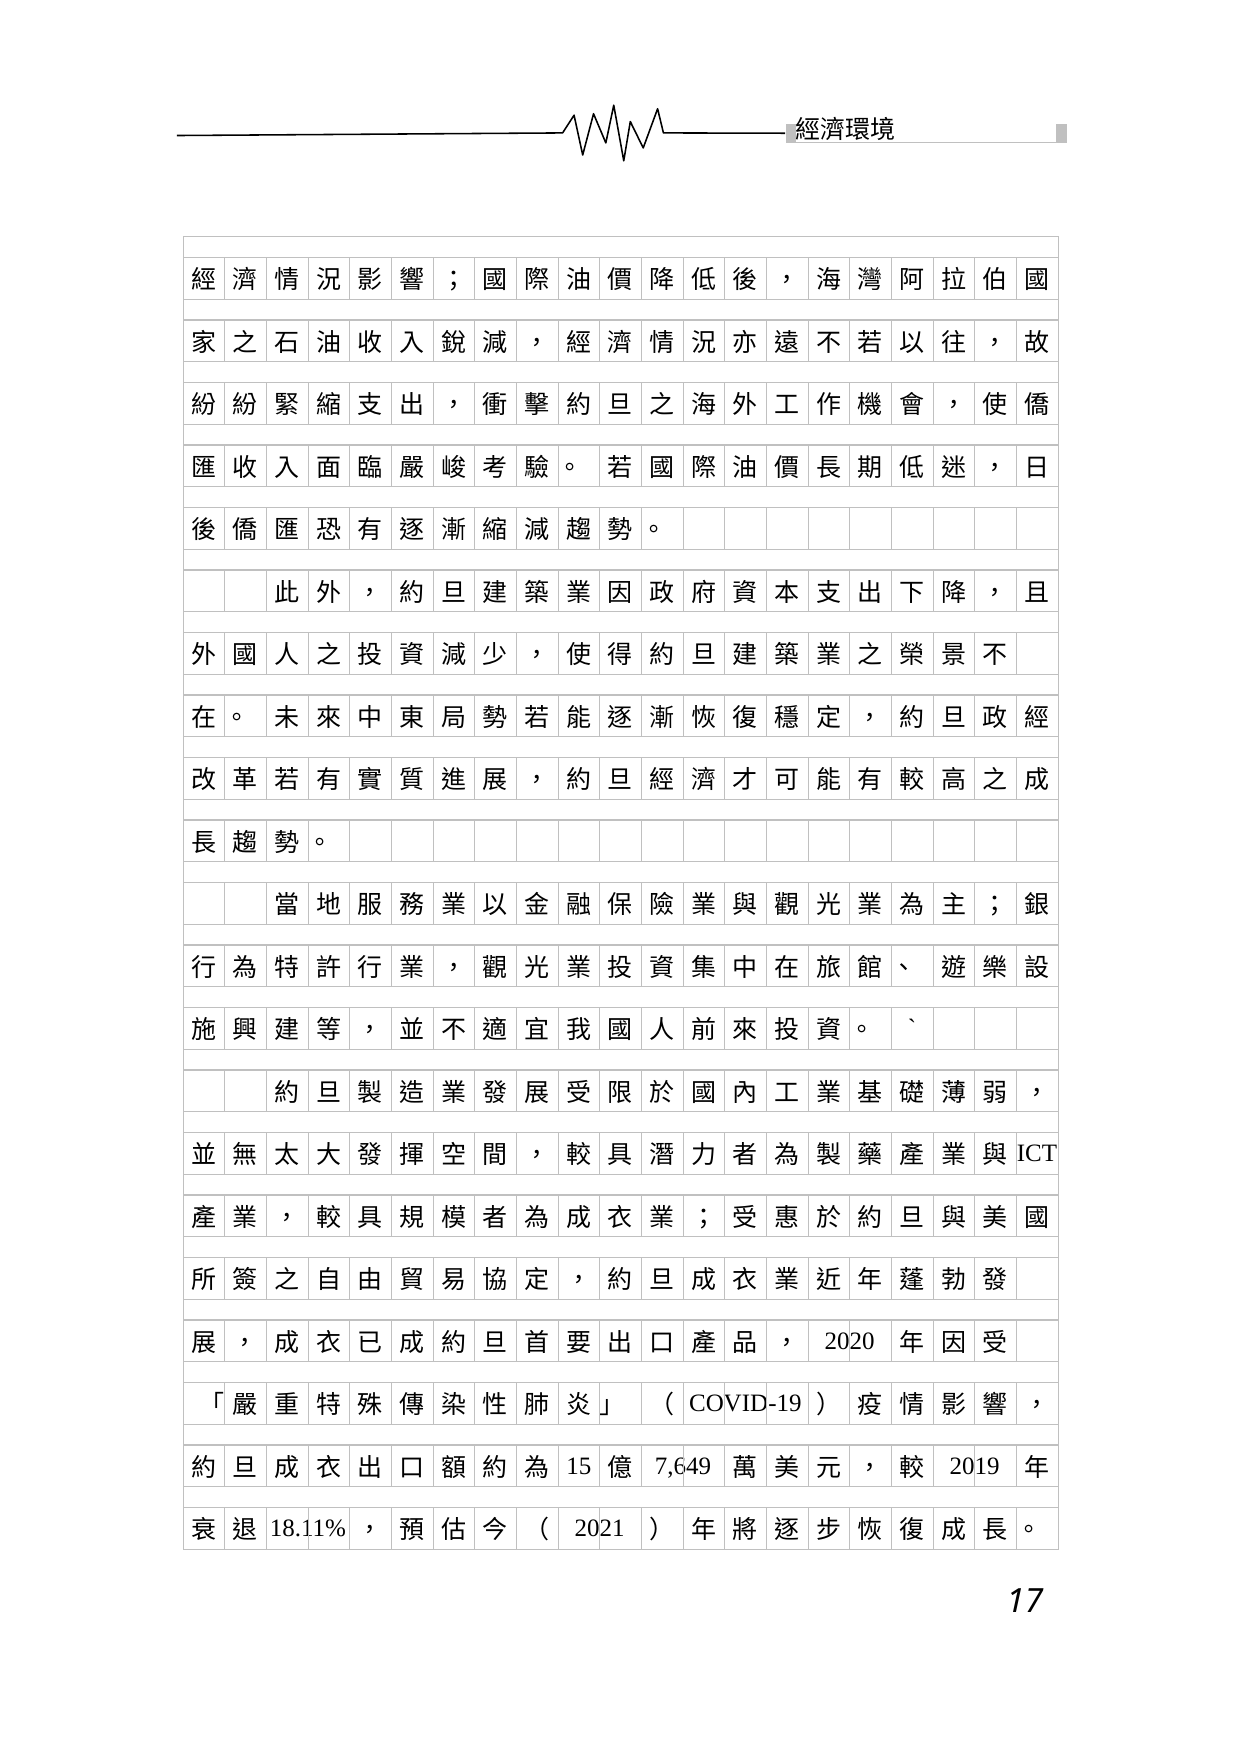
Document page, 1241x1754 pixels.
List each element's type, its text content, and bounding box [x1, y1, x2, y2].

text 許 [309, 946, 349, 986]
text 約旦在國外的僑民約80萬人，約占約旦公民總數的11.4%，其中大部分在海灣國家，僑匯收入約占約旦GDP總值之10%，2020年其匯款總額約為30.36億美元 ，較2019年匯款總額33.41億美元減少9.1%。在全球金融風暴期間，有許多約旦人在海灣國家被遣散，加之中東、北非政治動盪不安等因素，加上「嚴重特殊傳染性肺炎」（COVID-19）疫情之衝擊，更如雪上加霜，約旦最近幾年之僑匯金額已不如往昔。約旦僑匯主要來源為海灣國家，尤其是沙烏地阿拉伯、阿拉伯聯合大公國、卡達與巴林，因此難免受海灣國家之經濟情況影響；國際油價降低後，海灣阿拉伯國家之石油收入銳減，經濟情況亦遠不若以往，故紛紛緊縮支出，衝擊約旦之海外工作機會，使僑匯收入面臨嚴峻考驗。若國際油價長期低迷，日後僑匯恐有逐漸縮減趨勢。 [184, 300, 1058, 319]
text 集 [684, 946, 724, 986]
text 約旦製造業發展受限於國內工業基礎薄弱，並無太大發揮空間，較具潛力者為製藥產業與ICT產業，較具規模者為成衣業；受惠於約旦與美國所簽之自由貿易協定，約旦成衣業近年蓬勃發展，成衣已成約旦首要出口產品，2020年因受「嚴重特殊傳染性肺炎」（COVID-19）疫情影響，約旦成衣出口額約為15億7,649萬美元，較2019年衰退18.11%，預估今（2021）年將逐步恢復成長。 [184, 1425, 1058, 1444]
text 主 [934, 883, 974, 924]
text 館 [850, 946, 891, 986]
text [184, 987, 1058, 1007]
text 約旦製造業發展受限於國內工業基礎薄弱，並無太大發揮空間，較具潛力者為製藥產業與ICT產業，較具規模者為成衣業；受惠於約旦與美國所簽之自由貿易協定，約旦成衣業近年蓬勃發展，成衣已成約旦首要出口產品，2020年因受「嚴重特殊傳染性肺炎」（COVID-19）疫情影響，約旦成衣出口額約為15億7,649萬美元，較2019年衰退18.11%，預估今（2021）年將逐步恢復成長。 [184, 1300, 1058, 1319]
text 業 [850, 883, 891, 924]
text [184, 883, 224, 924]
text 旅 [809, 946, 849, 986]
text 並 [392, 1008, 433, 1049]
text 宜 [517, 1008, 558, 1049]
text 投 [767, 1008, 808, 1049]
text [975, 1008, 1016, 1049]
text 約旦製造業發展受限於國內工業基礎薄弱，並無太大發揮空間，較具潛力者為製藥產業與ICT產業，較具規模者為成衣業；受惠於約旦與美國所簽之自由貿易協定，約旦成衣業近年蓬勃發展，成衣已成約旦首要出口產品，2020年因受「嚴重特殊傳染性肺炎」（COVID-19）疫情影響，約旦成衣出口額約為15億7,649萬美元，較2019年衰退18.11%，預估今（2021）年將逐步恢復成長。 [184, 1237, 1058, 1257]
text 設 [1017, 946, 1058, 986]
text 、 [892, 946, 933, 986]
text 前 [684, 1008, 724, 1049]
text 此外，約旦建築業因政府資本支出下降，且外國人之投資減少，使得約旦建築業之榮景不在。未來中東局勢若能逐漸恢復穩定，約旦政經改革若有實質進展，約旦經濟才可能有較高之成長趨勢。 [184, 800, 1058, 819]
text ， [434, 946, 474, 986]
text 融 [559, 883, 599, 924]
text 當 [267, 883, 308, 924]
text 施 [184, 1008, 224, 1049]
text 觀 [767, 883, 808, 924]
text 來 [725, 1008, 766, 1049]
text 建 [267, 1008, 308, 1049]
text 與 [725, 883, 766, 924]
text 中 [725, 946, 766, 986]
text ； [975, 883, 1016, 924]
text 行 [350, 946, 391, 986]
text 約旦在國外的僑民約80萬人，約占約旦公民總數的11.4%，其中大部分在海灣國家，僑匯收入約占約旦GDP總值之10%，2020年其匯款總額約為30.36億美元 ，較2019年匯款總額33.41億美元減少9.1%。在全球金融風暴期間，有許多約旦人在海灣國家被遣散，加之中東、北非政治動盪不安等因素，加上「嚴重特殊傳染性肺炎」（COVID-19）疫情之衝擊，更如雪上加霜，約旦最近幾年之僑匯金額已不如往昔。約旦僑匯主要來源為海灣國家，尤其是沙烏地阿拉伯、阿拉伯聯合大公國、卡達與巴林，因此難免受海灣國家之經濟情況影響；國際油價降低後，海灣阿拉伯國家之石油收入銳減，經濟情況亦遠不若以往，故紛紛緊縮支出，衝擊約旦之海外工作機會，使僑匯收入面臨嚴峻考驗。若國際油價長期低迷，日後僑匯恐有逐漸縮減趨勢。 [184, 237, 1058, 257]
text 服 [350, 883, 391, 924]
text 適 [475, 1008, 516, 1049]
text 為 [892, 883, 933, 924]
text 不 [434, 1008, 474, 1049]
text 此外，約旦建築業因政府資本支出下降，且外國人之投資減少，使得約旦建築業之榮景不在。未來中東局勢若能逐漸恢復穩定，約旦政經改革若有實質進展，約旦經濟才可能有較高之成長趨勢。 [184, 612, 1058, 632]
text 此外，約旦建築業因政府資本支出下降，且外國人之投資減少，使得約旦建築業之榮景不在。未來中東局勢若能逐漸恢復穩定，約旦政經改革若有實質進展，約旦經濟才可能有較高之成長趨勢。 [184, 675, 1058, 694]
text 國 [600, 1008, 641, 1049]
text 約旦製造業發展受限於國內工業基礎薄弱，並無太大發揮空間，較具潛力者為製藥產業與ICT產業，較具規模者為成衣業；受惠於約旦與美國所簽之自由貿易協定，約旦成衣業近年蓬勃發展，成衣已成約旦首要出口產品，2020年因受「嚴重特殊傳染性肺炎」（COVID-19）疫情影響，約旦成衣出口額約為15億7,649萬美元，較2019年衰退18.11%，預估今（2021）年將逐步恢復成長。 [184, 1112, 1058, 1132]
text 保 [600, 883, 641, 924]
text 約旦在國外的僑民約80萬人，約占約旦公民總數的11.4%，其中大部分在海灣國家，僑匯收入約占約旦GDP總值之10%，2020年其匯款總額約為30.36億美元 ，較2019年匯款總額33.41億美元減少9.1%。在全球金融風暴期間，有許多約旦人在海灣國家被遣散，加之中東、北非政治動盪不安等因素，加上「嚴重特殊傳染性肺炎」（COVID-19）疫情之衝擊，更如雪上加霜，約旦最近幾年之僑匯金額已不如往昔。約旦僑匯主要來源為海灣國家，尤其是沙烏地阿拉伯、阿拉伯聯合大公國、卡達與巴林，因此難免受海灣國家之經濟情況影響；國際油價降低後，海灣阿拉伯國家之石油收入銳減，經濟情況亦遠不若以往，故紛紛緊縮支出，衝擊約旦之海外工作機會，使僑匯收入面臨嚴峻考驗。若國際油價長期低迷，日後僑匯恐有逐漸縮減趨勢。 [184, 487, 1058, 507]
text 業 [684, 883, 724, 924]
text ， [350, 1008, 391, 1049]
text 務 [392, 883, 433, 924]
text 此外，約旦建築業因政府資本支出下降，且外國人之投資減少，使得約旦建築業之榮景不在。未來中東局勢若能逐漸恢復穩定，約旦政經改革若有實質進展，約旦經濟才可能有較高之成長趨勢。 [184, 737, 1058, 757]
text [225, 883, 266, 924]
text [184, 925, 1058, 944]
text 為 [225, 946, 266, 986]
text 特 [267, 946, 308, 986]
text 業 [559, 946, 599, 986]
text [1017, 1008, 1058, 1049]
text [934, 1008, 974, 1049]
text 遊 [934, 946, 974, 986]
text 約旦製造業發展受限於國內工業基礎薄弱，並無太大發揮空間，較具潛力者為製藥產業與ICT產業，較具規模者為成衣業；受惠於約旦與美國所簽之自由貿易協定，約旦成衣業近年蓬勃發展，成衣已成約旦首要出口產品，2020年因受「嚴重特殊傳染性肺炎」（COVID-19）疫情影響，約旦成衣出口額約為15億7,649萬美元，較2019年衰退18.11%，預估今（2021）年將逐步恢復成長。 [184, 1175, 1058, 1194]
text 觀 [475, 946, 516, 986]
text 行 [184, 946, 224, 986]
text 在 [767, 946, 808, 986]
text 。 [850, 1008, 891, 1049]
text 資 [642, 946, 683, 986]
text 興 [225, 1008, 266, 1049]
text 地 [309, 883, 349, 924]
text 約旦在國外的僑民約80萬人，約占約旦公民總數的11.4%，其中大部分在海灣國家，僑匯收入約占約旦GDP總值之10%，2020年其匯款總額約為30.36億美元 ，較2019年匯款總額33.41億美元減少9.1%。在全球金融風暴期間，有許多約旦人在海灣國家被遣散，加之中東、北非政治動盪不安等因素，加上「嚴重特殊傳染性肺炎」（COVID-19）疫情之衝擊，更如雪上加霜，約旦最近幾年之僑匯金額已不如往昔。約旦僑匯主要來源為海灣國家，尤其是沙烏地阿拉伯、阿拉伯聯合大公國、卡達與巴林，因此難免受海灣國家之經濟情況影響；國際油價降低後，海灣阿拉伯國家之石油收入銳減，經濟情況亦遠不若以往，故紛紛緊縮支出，衝擊約旦之海外工作機會，使僑匯收入面臨嚴峻考驗。若國際油價長期低迷，日後僑匯恐有逐漸縮減趨勢。 [184, 362, 1058, 382]
text 約旦在國外的僑民約80萬人，約占約旦公民總數的11.4%，其中大部分在海灣國家，僑匯收入約占約旦GDP總值之10%，2020年其匯款總額約為30.36億美元 ，較2019年匯款總額33.41億美元減少9.1%。在全球金融風暴期間，有許多約旦人在海灣國家被遣散，加之中東、北非政治動盪不安等因素，加上「嚴重特殊傳染性肺炎」（COVID-19）疫情之衝擊，更如雪上加霜，約旦最近幾年之僑匯金額已不如往昔。約旦僑匯主要來源為海灣國家，尤其是沙烏地阿拉伯、阿拉伯聯合大公國、卡達與巴林，因此難免受海灣國家之經濟情況影響；國際油價降低後，海灣阿拉伯國家之石油收入銳減，經濟情況亦遠不若以往，故紛紛緊縮支出，衝擊約旦之海外工作機會，使僑匯收入面臨嚴峻考驗。若國際油價長期低迷，日後僑匯恐有逐漸縮減趨勢。 [184, 425, 1058, 444]
text [184, 862, 1058, 882]
text 資 [809, 1008, 849, 1049]
text 約旦製造業發展受限於國內工業基礎薄弱，並無太大發揮空間，較具潛力者為製藥產業與ICT產業，較具規模者為成衣業；受惠於約旦與美國所簽之自由貿易協定，約旦成衣業近年蓬勃發展，成衣已成約旦首要出口產品，2020年因受「嚴重特殊傳染性肺炎」（COVID-19）疫情影響，約旦成衣出口額約為15億7,649萬美元，較2019年衰退18.11%，預估今（2021）年將逐步恢復成長。 [184, 1362, 1058, 1382]
text 約旦製造業發展受限於國內工業基礎薄弱，並無太大發揮空間，較具潛力者為製藥產業與ICT產業，較具規模者為成衣業；受惠於約旦與美國所簽之自由貿易協定，約旦成衣業近年蓬勃發展，成衣已成約旦首要出口產品，2020年因受「嚴重特殊傳染性肺炎」（COVID-19）疫情影響，約旦成衣出口額約為15億7,649萬美元，較2019年衰退18.11%，預估今（2021）年將逐步恢復成長。 [184, 1050, 1058, 1069]
text 銀 [1017, 883, 1058, 924]
text ` [892, 1008, 933, 1049]
text 此外，約旦建築業因政府資本支出下降，且外國人之投資減少，使得約旦建築業之榮景不在。未來中東局勢若能逐漸恢復穩定，約旦政經改革若有實質進展，約旦經濟才可能有較高之成長趨勢。 [184, 550, 1058, 569]
text 約旦製造業發展受限於國內工業基礎薄弱，並無太大發揮空間，較具潛力者為製藥產業與ICT產業，較具規模者為成衣業；受惠於約旦與美國所簽之自由貿易協定，約旦成衣業近年蓬勃發展，成衣已成約旦首要出口產品，2020年因受「嚴重特殊傳染性肺炎」（COVID-19）疫情影響，約旦成衣出口額約為15億7,649萬美元，較2019年衰退18.11%，預估今（2021）年將逐步恢復成長。 [184, 1487, 1058, 1507]
text 業 [392, 946, 433, 986]
text 人 [642, 1008, 683, 1049]
text 光 [809, 883, 849, 924]
text 等 [309, 1008, 349, 1049]
text 以 [475, 883, 516, 924]
text 投 [600, 946, 641, 986]
text 業 [434, 883, 474, 924]
text 金 [517, 883, 558, 924]
text 樂 [975, 946, 1016, 986]
text 我 [559, 1008, 599, 1049]
text 險 [642, 883, 683, 924]
text 光 [517, 946, 558, 986]
